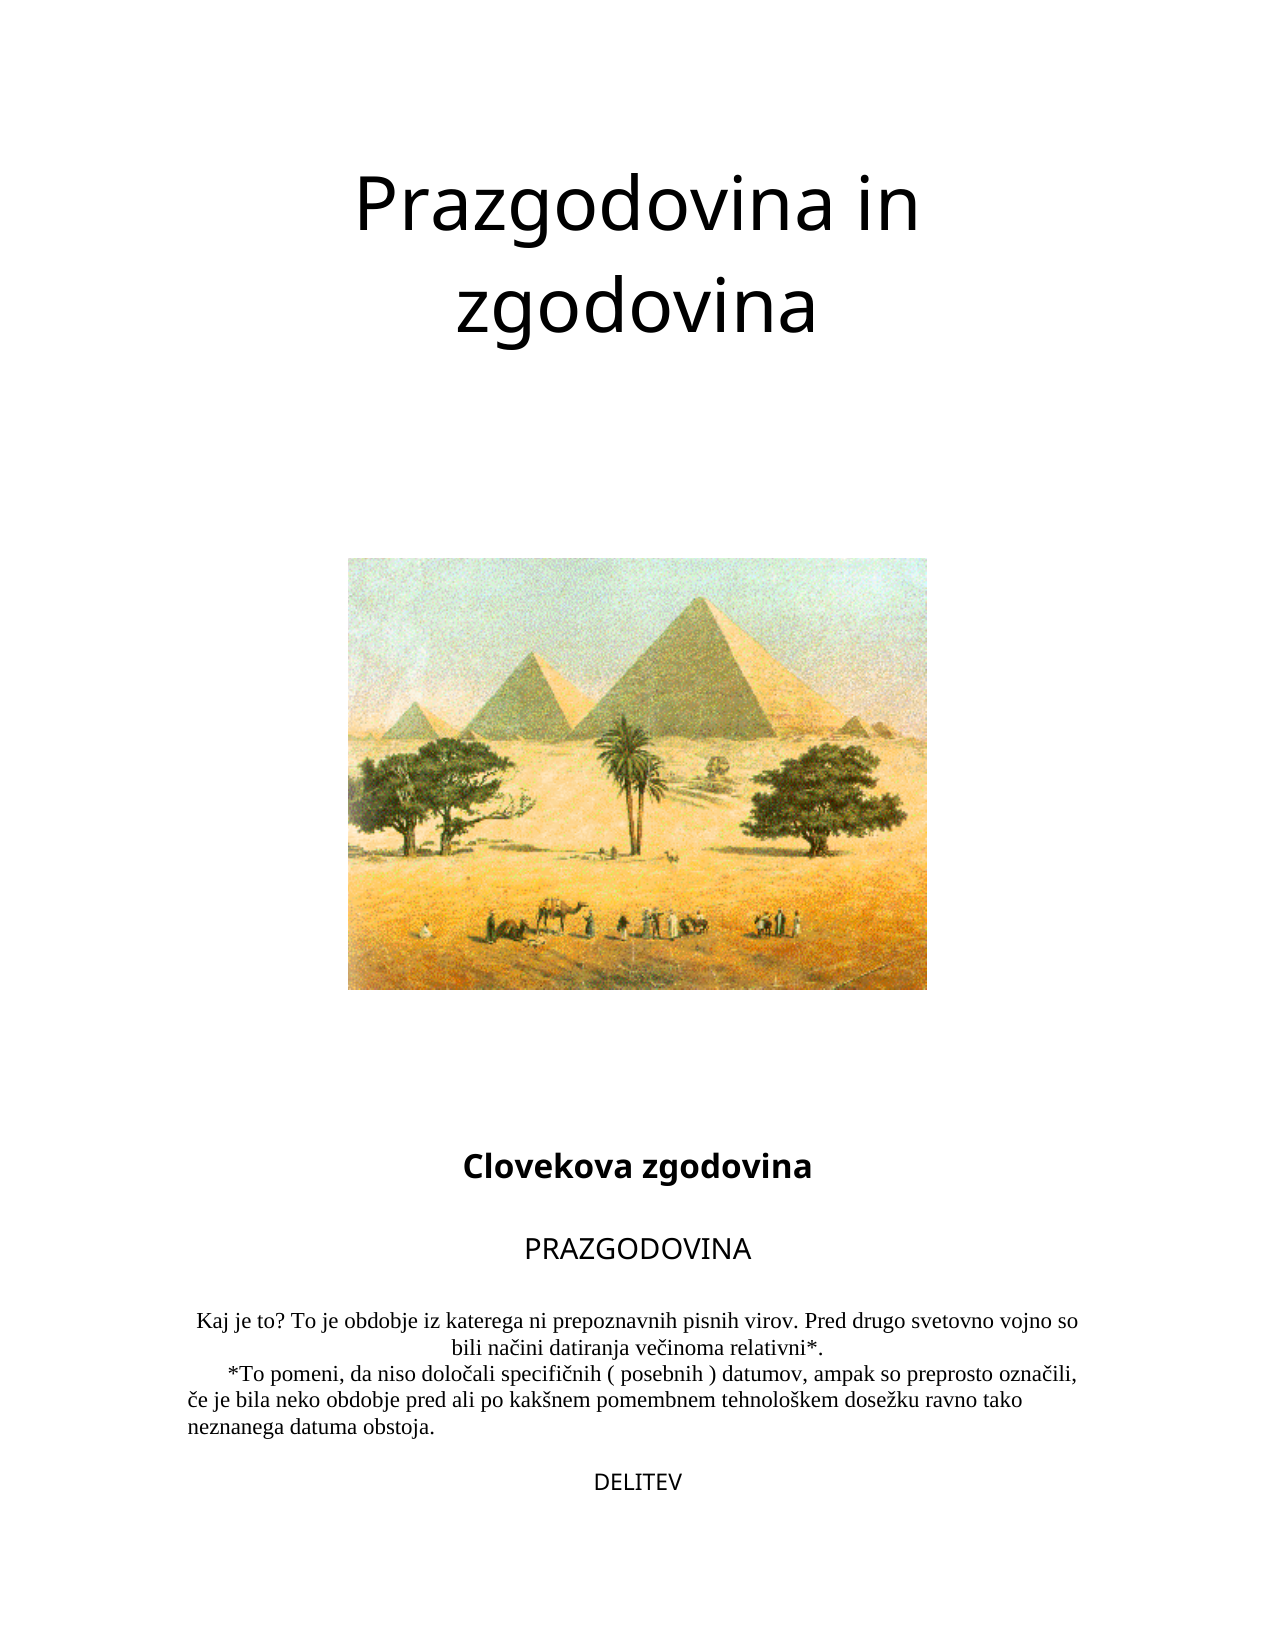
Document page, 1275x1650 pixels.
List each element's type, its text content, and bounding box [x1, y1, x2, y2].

picture [348, 558, 927, 990]
text DELITEV [187, 1466, 1087, 1497]
text PRAZGODOVINA [187, 1228, 1087, 1268]
text *To pomeni, da niso določali specifičnih ( posebnih ) datumov, ampak so preprosto označili, če je bila neko obdobje pred ali po kakšnem pomembnem tehnološkem dosežku ravno tako neznanega datuma obstoja. [187, 1360, 1087, 1439]
text Kaj je to? To je obdobje iz katerega ni prepoznavnih pisnih virov. Pred drugo svetovno vojno so bili načini datiranja večinoma relativni*. [187, 1307, 1087, 1360]
text Prazgodovina in zgodovina [187, 150, 1087, 354]
text Clovekova zgodovina [187, 1143, 1087, 1188]
